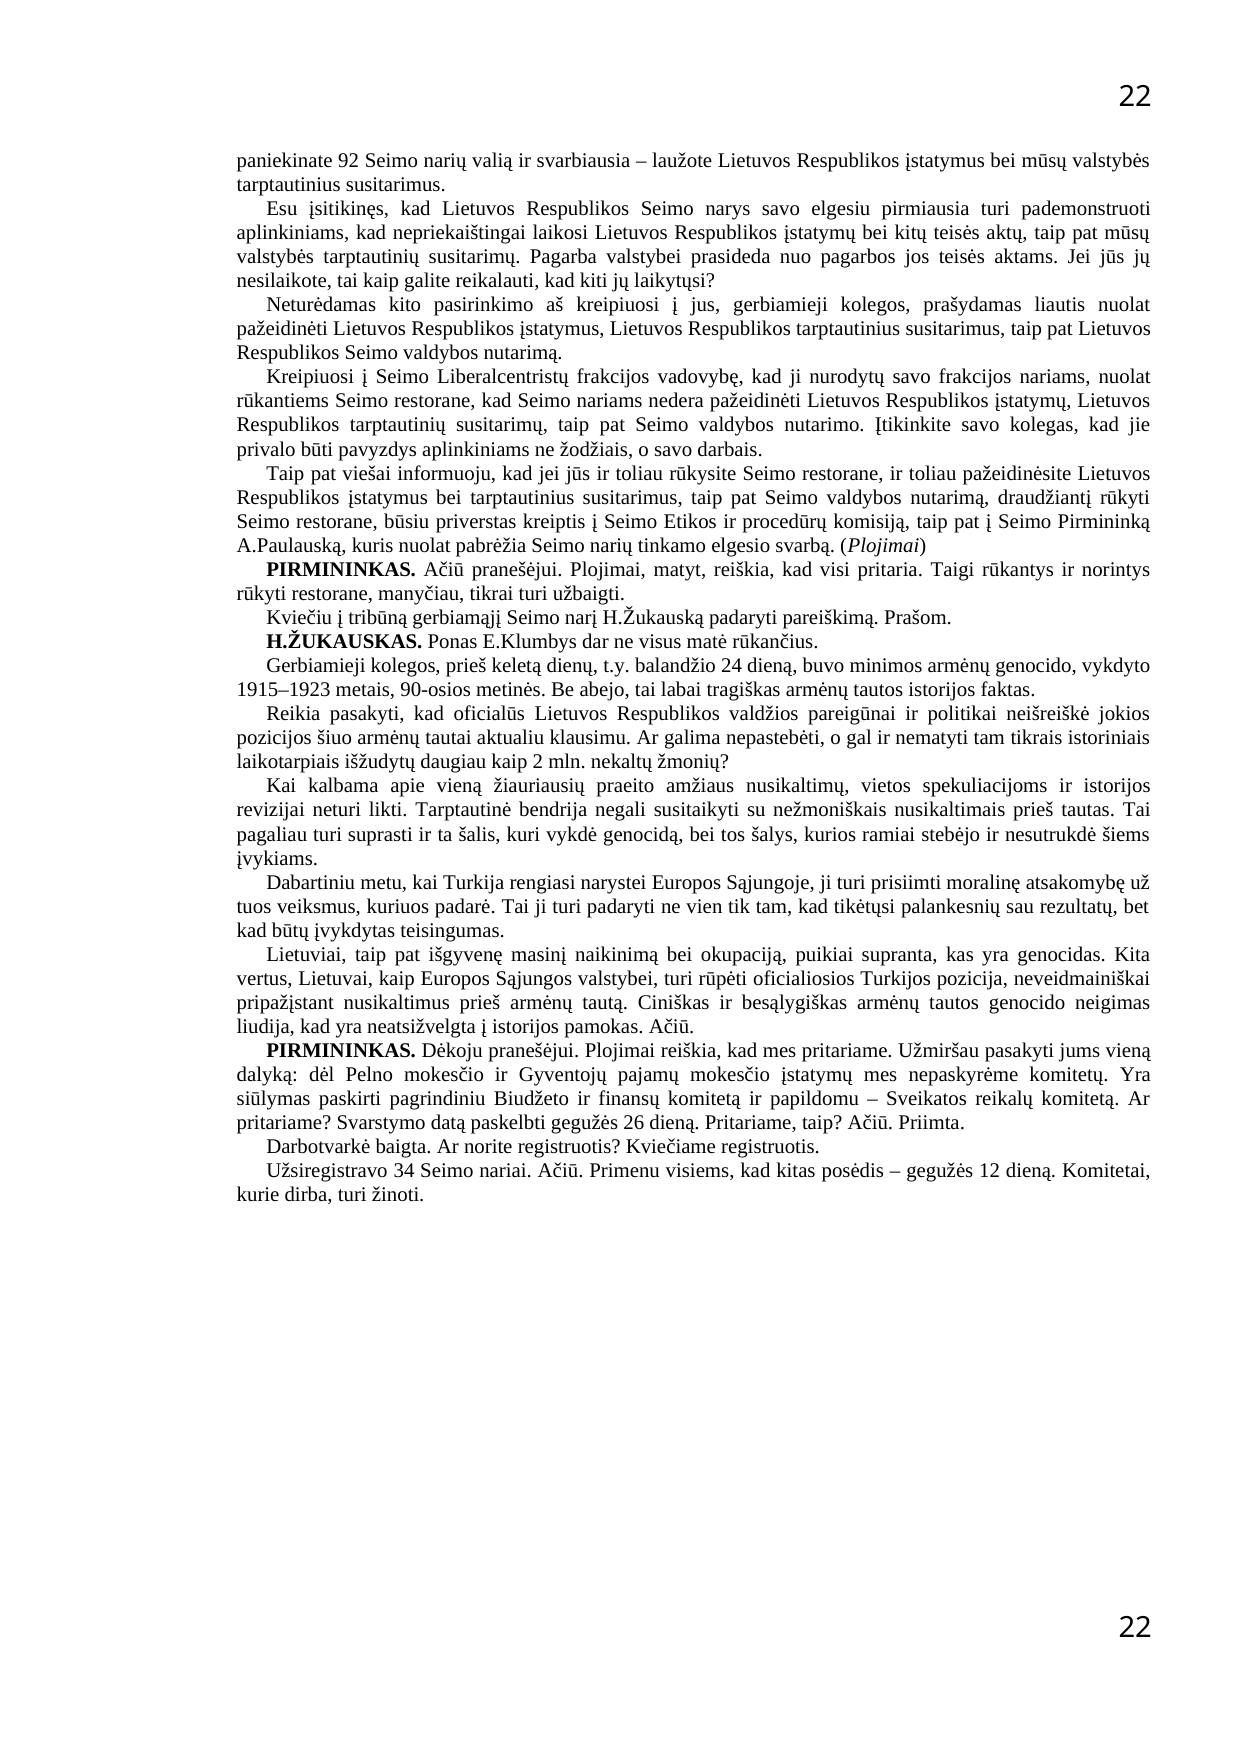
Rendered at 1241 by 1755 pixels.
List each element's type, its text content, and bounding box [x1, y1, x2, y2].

text Darbotvarkė baigta. Ar norite registruotis? Kviečiame registruotis. [236, 1134, 1152, 1158]
text Kreipiuosi į Seimo Liberalcentristų frakcijos vadovybę, kad ji nurodytų savo frakcijos nariams, nuolat rūkantiems Seimo restorane, kad Seimo nariams nedera pažeidinėti Lietuvos Respublikos įstatymų, Lietuvos Respublikos tarptautinių susitarimų, taip pat Seimo valdybos nutarimo. Įtikinkite savo kolegas, kad jie privalo būti pavyzdys aplinkiniams ne žodžiais, o savo darbais. [236, 364, 1152, 461]
text Kai kalbama apie vieną žiauriausių praeito amžiaus nusikaltimų, vietos spekuliacijoms ir istorijos revizijai neturi likti. Tarptautinė bendrija negali susitaikyti su nežmoniškais nusikaltimais prieš tautas. Tai pagaliau turi suprasti ir ta šalis, kuri vykdė genocidą, bei tos šalys, kurios ramiai stebėjo ir nesutrukdė šiems įvykiams. [236, 773, 1152, 869]
text Neturėdamas kito pasirinkimo aš kreipiuosi į jus, gerbiamieji kolegos, prašydamas liautis nuolat pažeidinėti Lietuvos Respublikos įstatymus, Lietuvos Respublikos tarptautinius susitarimus, taip pat Lietuvos Respublikos Seimo valdybos nutarimą. [236, 292, 1152, 364]
text Taip pat viešai informuoju, kad jei jūs ir toliau rūkysite Seimo restorane, ir toliau pažeidinėsite Lietuvos Respublikos įstatymus bei tarptautinius susitarimus, taip pat Seimo valdybos nutarimą, draudžiantį rūkyti Seimo restorane, būsiu priverstas kreiptis į Seimo Etikos ir procedūrų komisiją, taip pat į Seimo Pirmininką A.Paulauską, kuris nuolat pabrėžia Seimo narių tinkamo elgesio svarbą. (Plojimai) [236, 461, 1152, 557]
text Reikia pasakyti, kad oficialūs Lietuvos Respublikos valdžios pareigūnai ir politikai neišreiškė jokios pozicijos šiuo armėnų tautai aktualiu klausimu. Ar galima nepastebėti, o gal ir nematyti tam tikrais istoriniais laikotarpiais išžudytų daugiau kaip 2 mln. nekaltų žmonių? [236, 701, 1152, 773]
text Užsiregistravo 34 Seimo nariai. Ačiū. Primenu visiems, kad kitas posėdis – gegužės 12 dieną. Komitetai, kurie dirba, turi žinoti. [236, 1158, 1152, 1206]
text Esu įsitikinęs, kad Lietuvos Respublikos Seimo narys savo elgesiu pirmiausia turi pademonstruoti aplinkiniams, kad nepriekaištingai laikosi Lietuvos Respublikos įstatymų bei kitų teisės aktų, taip pat mūsų valstybės tarptautinių susitarimų. Pagarba valstybei prasideda nuo pagarbos jos teisės aktams. Jei jūs jų nesilaikote, tai kaip galite reikalauti, kad kiti jų laikytųsi? [236, 196, 1152, 292]
text Lietuviai, taip pat išgyvenę masinį naikinimą bei okupaciją, puikiai supranta, kas yra genocidas. Kita vertus, Lietuvai, kaip Europos Sąjungos valstybei, turi rūpėti oficialiosios Turkijos pozicija, neveidmainiškai pripažįstant nusikaltimus prieš armėnų tautą. Ciniškas ir besąlygiškas armėnų tautos genocido neigimas liudija, kad yra neatsižvelgta į istorijos pamokas. Ačiū. [236, 942, 1152, 1038]
text H.ŽUKAUSKAS. Ponas E.Klumbys dar ne visus matė rūkančius. [236, 629, 1152, 653]
text Kviečiu į tribūną gerbiamąjį Seimo narį H.Žukauską padaryti pareiškimą. Prašom. [236, 605, 1152, 629]
text paniekinate 92 Seimo narių valią ir svarbiausia – laužote Lietuvos Respublikos įstatymus bei mūsų valstybės tarptautinius susitarimus. [236, 148, 1152, 196]
text PIRMININKAS. Ačiū pranešėjui. Plojimai, matyt, reiškia, kad visi pritaria. Taigi rūkantys ir norintys rūkyti restorane, manyčiau, tikrai turi užbaigti. [236, 557, 1152, 605]
text Gerbiamieji kolegos, prieš keletą dienų, t.y. balandžio 24 dieną, buvo minimos armėnų genocido, vykdyto 1915–1923 metais, 90-osios metinės. Be abejo, tai labai tragiškas armėnų tautos istorijos faktas. [236, 653, 1152, 701]
text Dabartiniu metu, kai Turkija rengiasi narystei Europos Sąjungoje, ji turi prisiimti moralinę atsakomybę už tuos veiksmus, kuriuos padarė. Tai ji turi padaryti ne vien tik tam, kad tikėtųsi palankesnių sau rezultatų, bet kad būtų įvykdytas teisingumas. [236, 869, 1152, 942]
text PIRMININKAS. Dėkoju pranešėjui. Plojimai reiškia, kad mes pritariame. Užmiršau pasakyti jums vieną dalyką: dėl Pelno mokesčio ir Gyventojų pajamų mokesčio įstatymų mes nepaskyrėme komitetų. Yra siūlymas paskirti pagrindiniu Biudžeto ir finansų komitetą ir papildomu – Sveikatos reikalų komitetą. Ar pritariame? Svarstymo datą paskelbti gegužės 26 dieną. Pritariame, taip? Ačiū. Priimta. [236, 1038, 1152, 1134]
